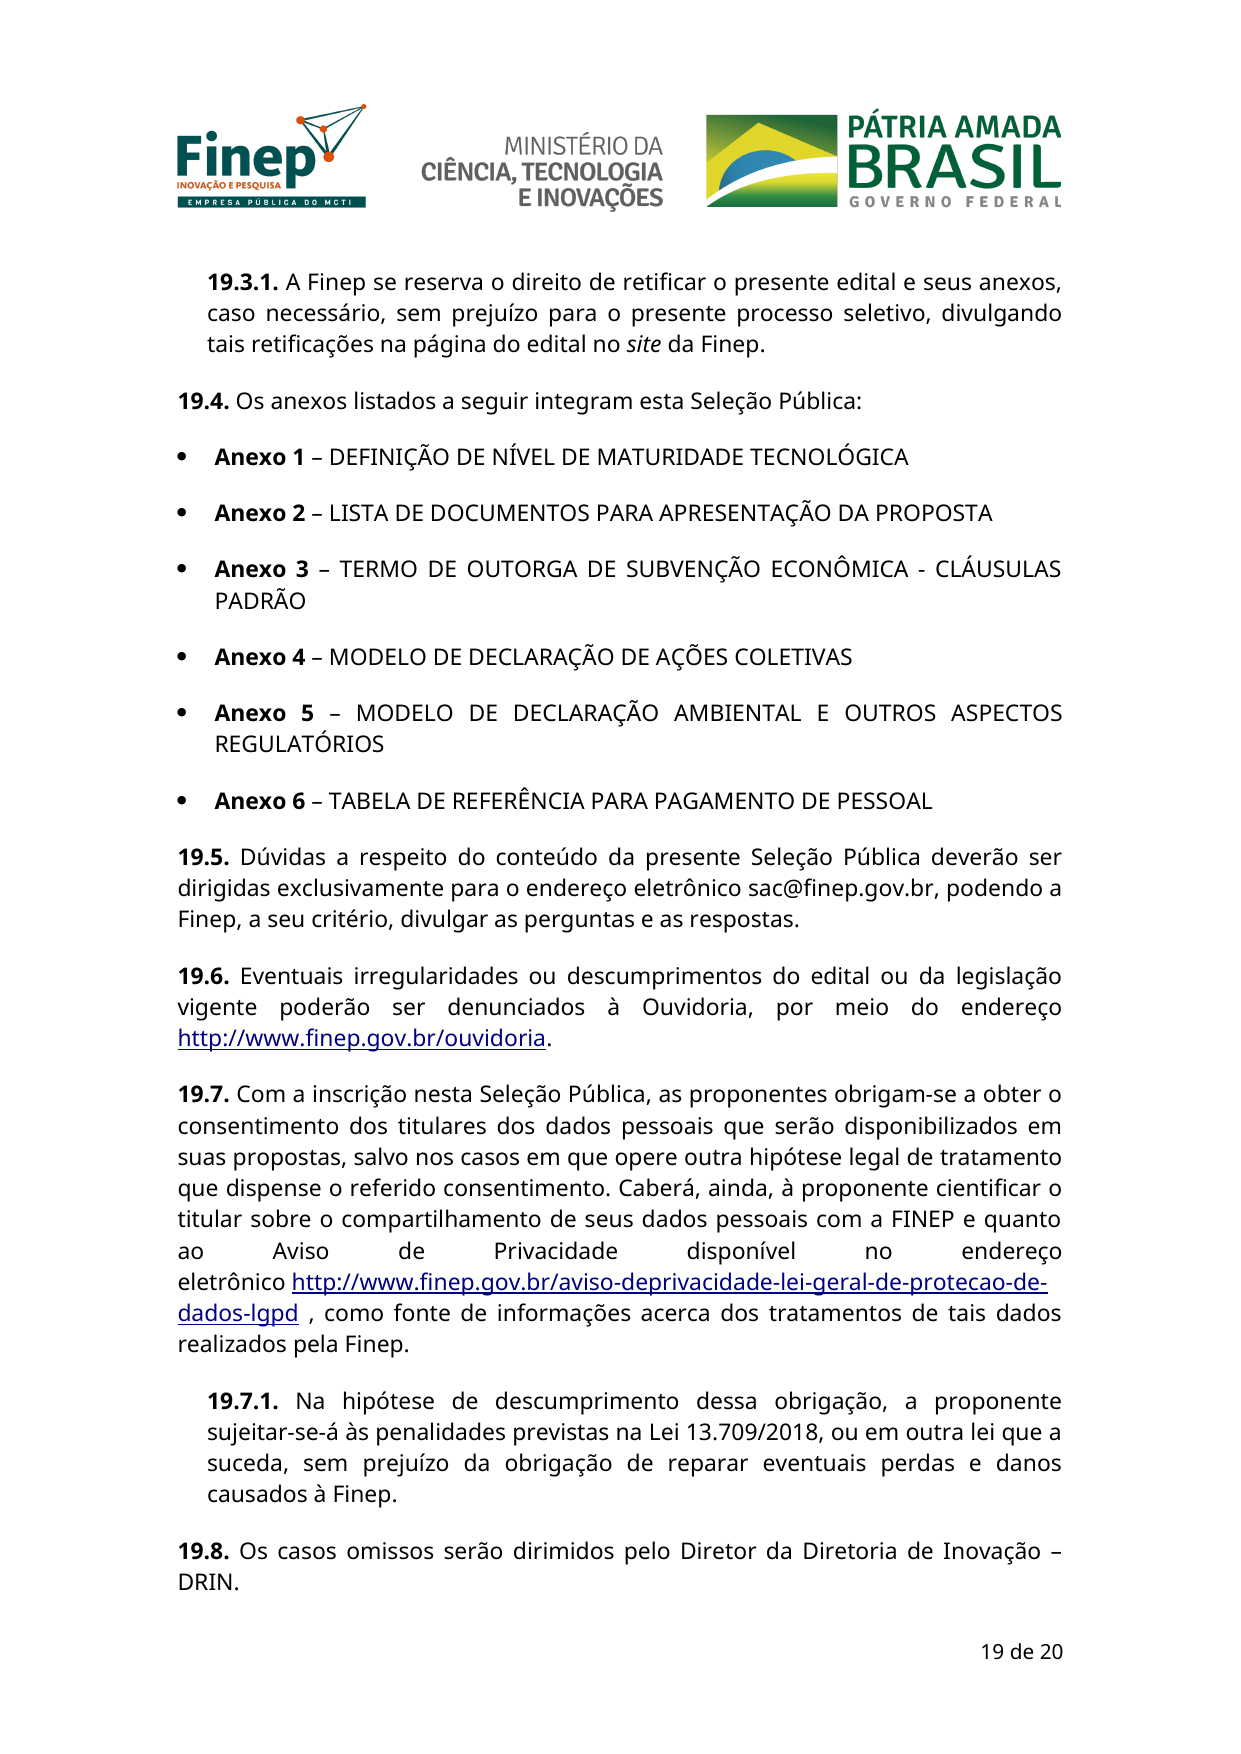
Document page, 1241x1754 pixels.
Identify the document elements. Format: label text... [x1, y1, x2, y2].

list Anexo 3 – TERMO DE OUTORGA DE SUBVENÇÃO ECONÔMICA - CLÁUSULAS PADRÃO [177, 553, 1063, 616]
list Anexo 5 – MODELO DE DECLARAÇÃO AMBIENTAL E OUTROS ASPECTOS REGULATÓRIOS [177, 697, 1063, 759]
list Anexo 1 – DEFINIÇÃO DE NÍVEL DE MATURIDADE TECNOLÓGICA [177, 441, 1063, 472]
text 19.7. Com a inscrição nesta Seleção Pública, as proponentes obrigam-se a obter o consentimento dos titulares dos dados pessoais que serão disponibilizados em suas propostas, salvo nos casos em que opere outra hipótese legal de tratamento que dispense o referido consentimento. Caberá, ainda, à proponente cientificar o titular sobre o compartilhamento de seus dados pessoais com a FINEP e quanto ao Aviso de Privacidade disponível no endereço eletrônico http://www.finep.gov.br/aviso-deprivacidade-lei-geral-de-protecao-de-dados-lgpd , como fonte de informações acerca dos tratamentos de tais dados realizados pela Finep. [177, 1078, 1063, 1359]
text 19.7.1. Na hipótese de descumprimento dessa obrigação, a proponente sujeitar-se-á às penalidades previstas na Lei 13.709/2018, ou em outra lei que a suceda, sem prejuízo da obrigação de reparar eventuais perdas e danos causados à Finep. [207, 1384, 1063, 1509]
text 19.6. Eventuais irregularidades ou descumprimentos do edital ou da legislação vigente poderão ser denunciados à Ouvidoria, por meio do endereço http://www.finep.gov.br/ouvidoria. [177, 959, 1063, 1053]
text 19.5. Dúvidas a respeito do conteúdo da presente Seleção Pública deverão ser dirigidas exclusivamente para o endereço eletrônico sac@finep.gov.br, podendo a Finep, a seu critério, divulgar as perguntas e as respostas. [177, 841, 1063, 934]
list Anexo 2 – LISTA DE DOCUMENTOS PARA APRESENTAÇÃO DA PROPOSTA [177, 497, 1063, 528]
text 19.3.1. A Finep se reserva o direito de retificar o presente edital e seus anexos, caso necessário, sem prejuízo para o presente processo seletivo, divulgando tais retificações na página do edital no site da Finep. [207, 266, 1063, 359]
list Anexo 6 – TABELA DE REFERÊNCIA PARA PAGAMENTO DE PESSOAL [177, 784, 1063, 816]
text 19.4. Os anexos listados a seguir integram esta Seleção Pública: [177, 384, 1063, 416]
text 19.8. Os casos omissos serão dirimidos pelo Diretor da Diretoria de Inovação – DRIN. [177, 1534, 1063, 1597]
list Anexo 4 – MODELO DE DECLARAÇÃO DE AÇÕES COLETIVAS [177, 641, 1063, 672]
